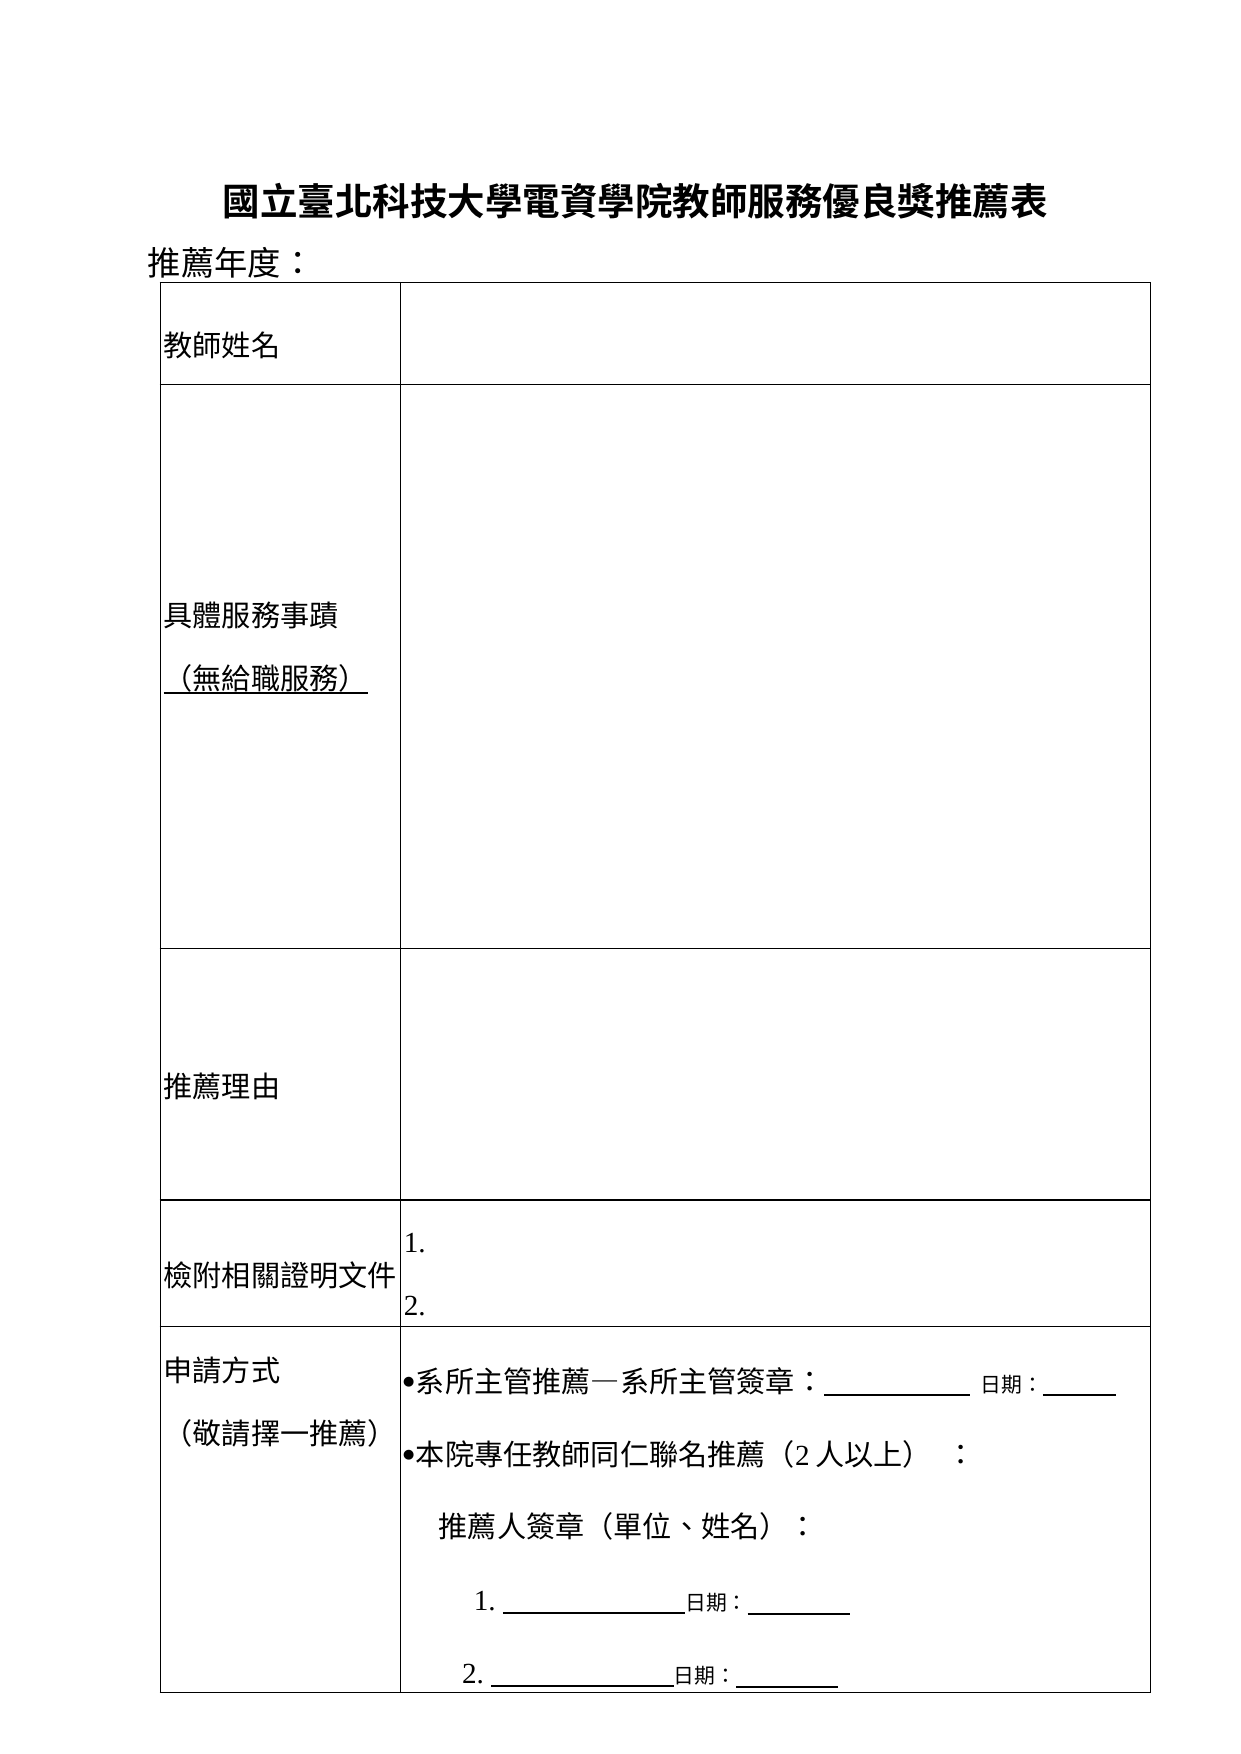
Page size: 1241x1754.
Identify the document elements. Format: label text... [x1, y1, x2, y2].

table_cell [401, 385, 1150, 947]
table_header 教師姓名 [161, 283, 400, 383]
table_cell 申請方式 （敬請擇一推薦） [161, 1327, 400, 1692]
table_cell 系所主管推薦—系所主管簽章： 日期： 本院專任教師同仁聯名推薦（2人以上） ： 推薦人簽章（單位、姓名）： 1. 日期： 2. 日期： [401, 1327, 1150, 1692]
table_cell 1. 2. [401, 1201, 1150, 1326]
table_cell 檢附相關證明文件 [161, 1201, 400, 1326]
table_cell 具體服務事蹟 （無給職服務） [161, 385, 400, 947]
table_cell [401, 949, 1150, 1199]
table_cell 推薦理由 [161, 949, 400, 1199]
table_header [401, 283, 1150, 383]
text 推薦年度： [148, 219, 1122, 282]
text 國立臺北科技大學電資學院教師服務優良獎推薦表 [148, 157, 1122, 219]
